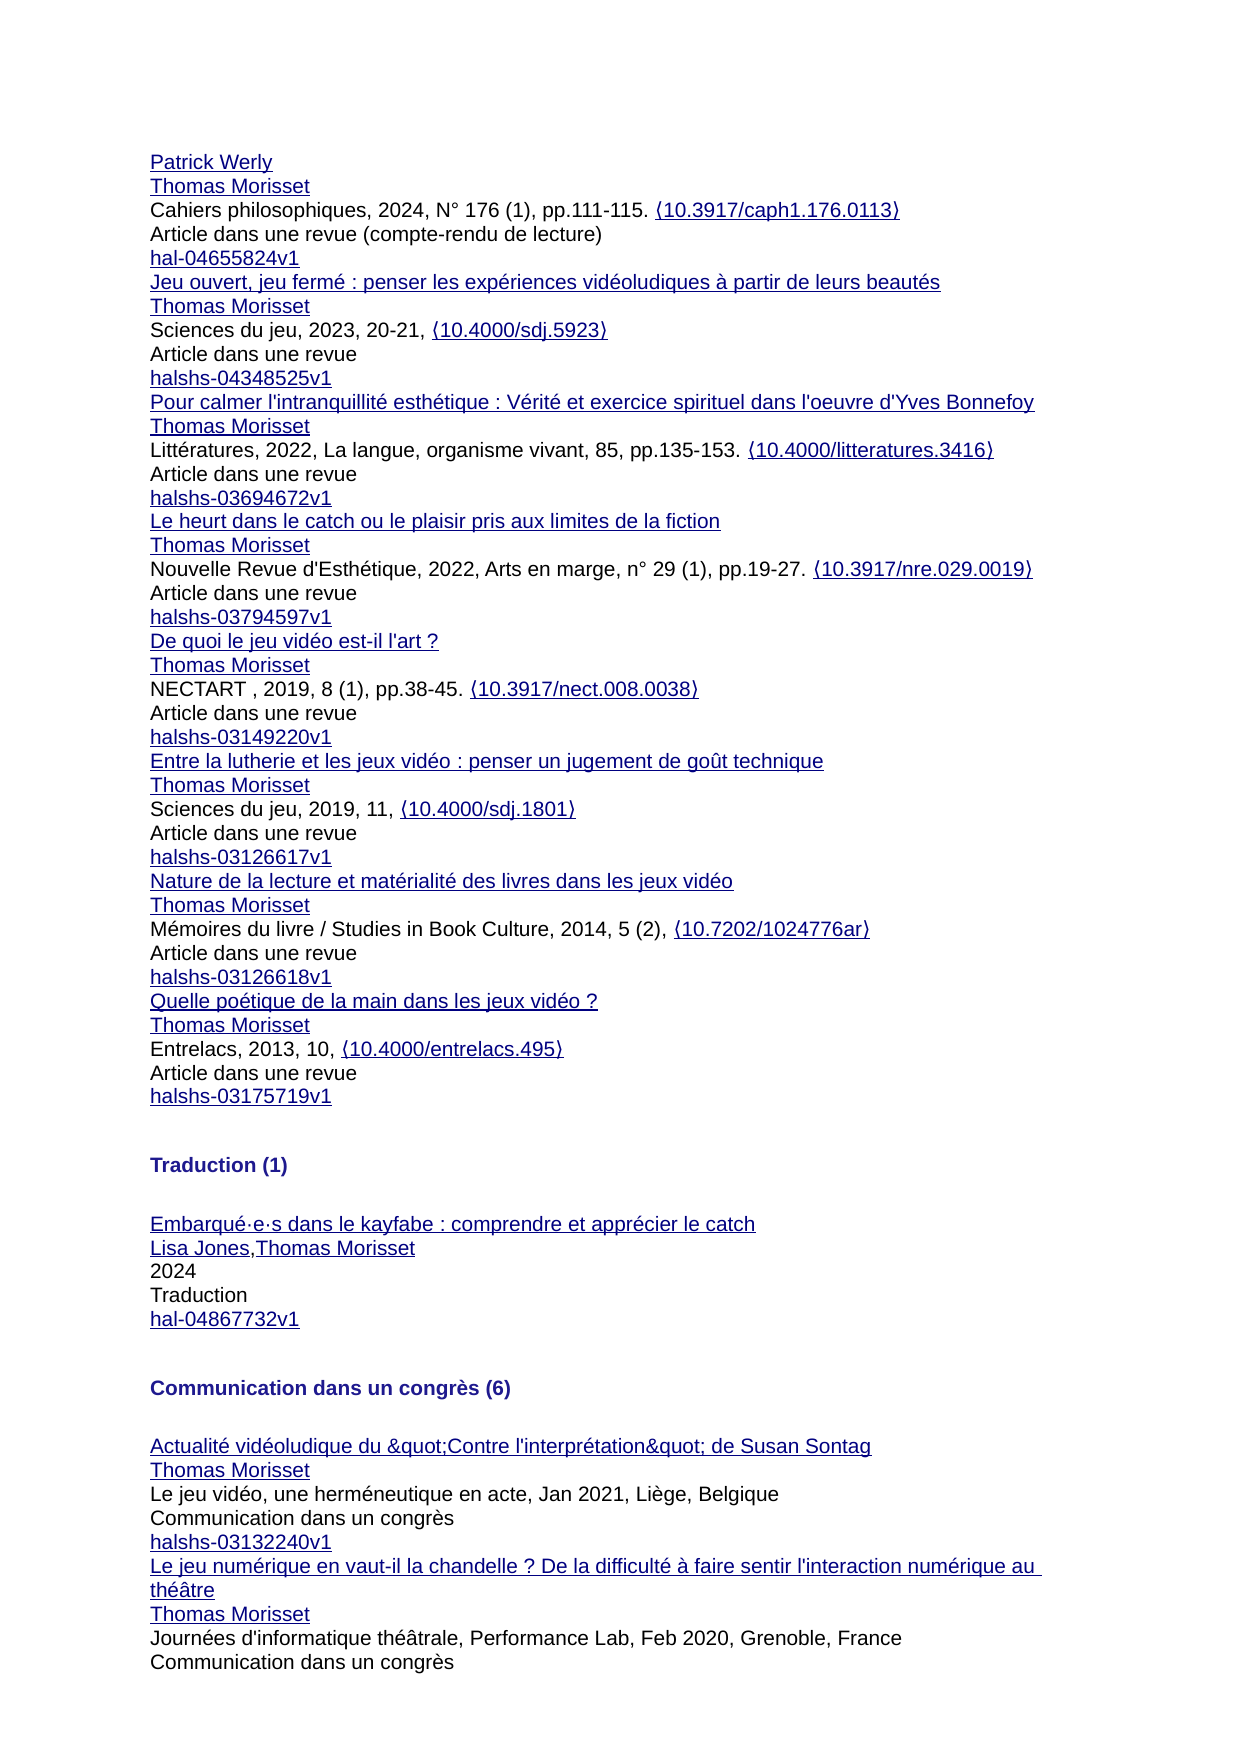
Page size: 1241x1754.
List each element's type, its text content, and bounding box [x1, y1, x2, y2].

table_cell Quelle poétique de la main dans les jeux vidéo ? Thomas Morisset Entrelacs, 2013, 10, ⟨10.4000/entrelacs.495⟩ Article dans une revue halshs-03175719v1 [150, 989, 1090, 1108]
table_cell Pour calmer l'intranquillité esthétique : Vérité et exercice spirituel dans l'oeuvre d'Yves Bonnefoy Thomas Morisset Littératures, 2022, La langue, organisme vivant, 85, pp.135-153. ⟨10.4000/litteratures.3416⟩ Article dans une revue halshs-03694672v1 [150, 390, 1090, 509]
subtitle Traduction (1) [150, 1153, 1090, 1177]
table_cell Le jeu numérique en vaut-il la chandelle ? De la difficulté à faire sentir l'interaction numérique au théâtre Thomas Morisset Journées d'informatique théâtrale, Performance Lab, Feb 2020, Grenoble, France Communication dans un congrès [150, 1554, 1090, 1674]
table_header Actualité vidéoludique du &quot;Contre l'interprétation&quot; de Susan Sontag Thomas Morisset Le jeu vidéo, une herméneutique en acte, Jan 2021, Liège, Belgique Communication dans un congrès halshs-03132240v1 [150, 1434, 1090, 1554]
table_cell De quoi le jeu vidéo est-il l'art ? Thomas Morisset NECTART , 2019, 8 (1), pp.38-45. ⟨10.3917/nect.008.0038⟩ Article dans une revue halshs-03149220v1 [150, 629, 1090, 749]
table_cell Le poète, métier et vocation : à propos de La Décision d'Yves Bonnefoy. Fonder sur l'épiphanie, de Patrick Werly Thomas Morisset Cahiers philosophiques, 2024, N° 176 (1), pp.111-115. ⟨10.3917/caph1.176.0113⟩ Article dans une revue (compte-rendu de lecture) hal-04655824v1 [150, 150, 1090, 270]
table_cell Le heurt dans le catch ou le plaisir pris aux limites de la fiction Thomas Morisset Nouvelle Revue d'Esthétique, 2022, Arts en marge, n° 29 (1), pp.19-27. ⟨10.3917/nre.029.0019⟩ Article dans une revue halshs-03794597v1 [150, 509, 1090, 629]
table_cell Entre la lutherie et les jeux vidéo : penser un jugement de goût technique Thomas Morisset Sciences du jeu, 2019, 11, ⟨10.4000/sdj.1801⟩ Article dans une revue halshs-03126617v1 [150, 749, 1090, 869]
table_cell Jeu ouvert, jeu fermé : penser les expériences vidéoludiques à partir de leurs beautés Thomas Morisset Sciences du jeu, 2023, 20-21, ⟨10.4000/sdj.5923⟩ Article dans une revue halshs-04348525v1 [150, 270, 1090, 389]
table_cell Nature de la lecture et matérialité des livres dans les jeux vidéo Thomas Morisset Mémoires du livre / Studies in Book Culture, 2014, 5 (2), ⟨10.7202/1024776ar⟩ Article dans une revue halshs-03126618v1 [150, 869, 1090, 988]
table_header Embarqué·e·s dans le kayfabe : comprendre et apprécier le catch Lisa Jones,Thomas Morisset 2024 Traduction hal-04867732v1 [150, 1211, 1090, 1331]
subtitle Communication dans un congrès (6) [150, 1376, 1090, 1400]
